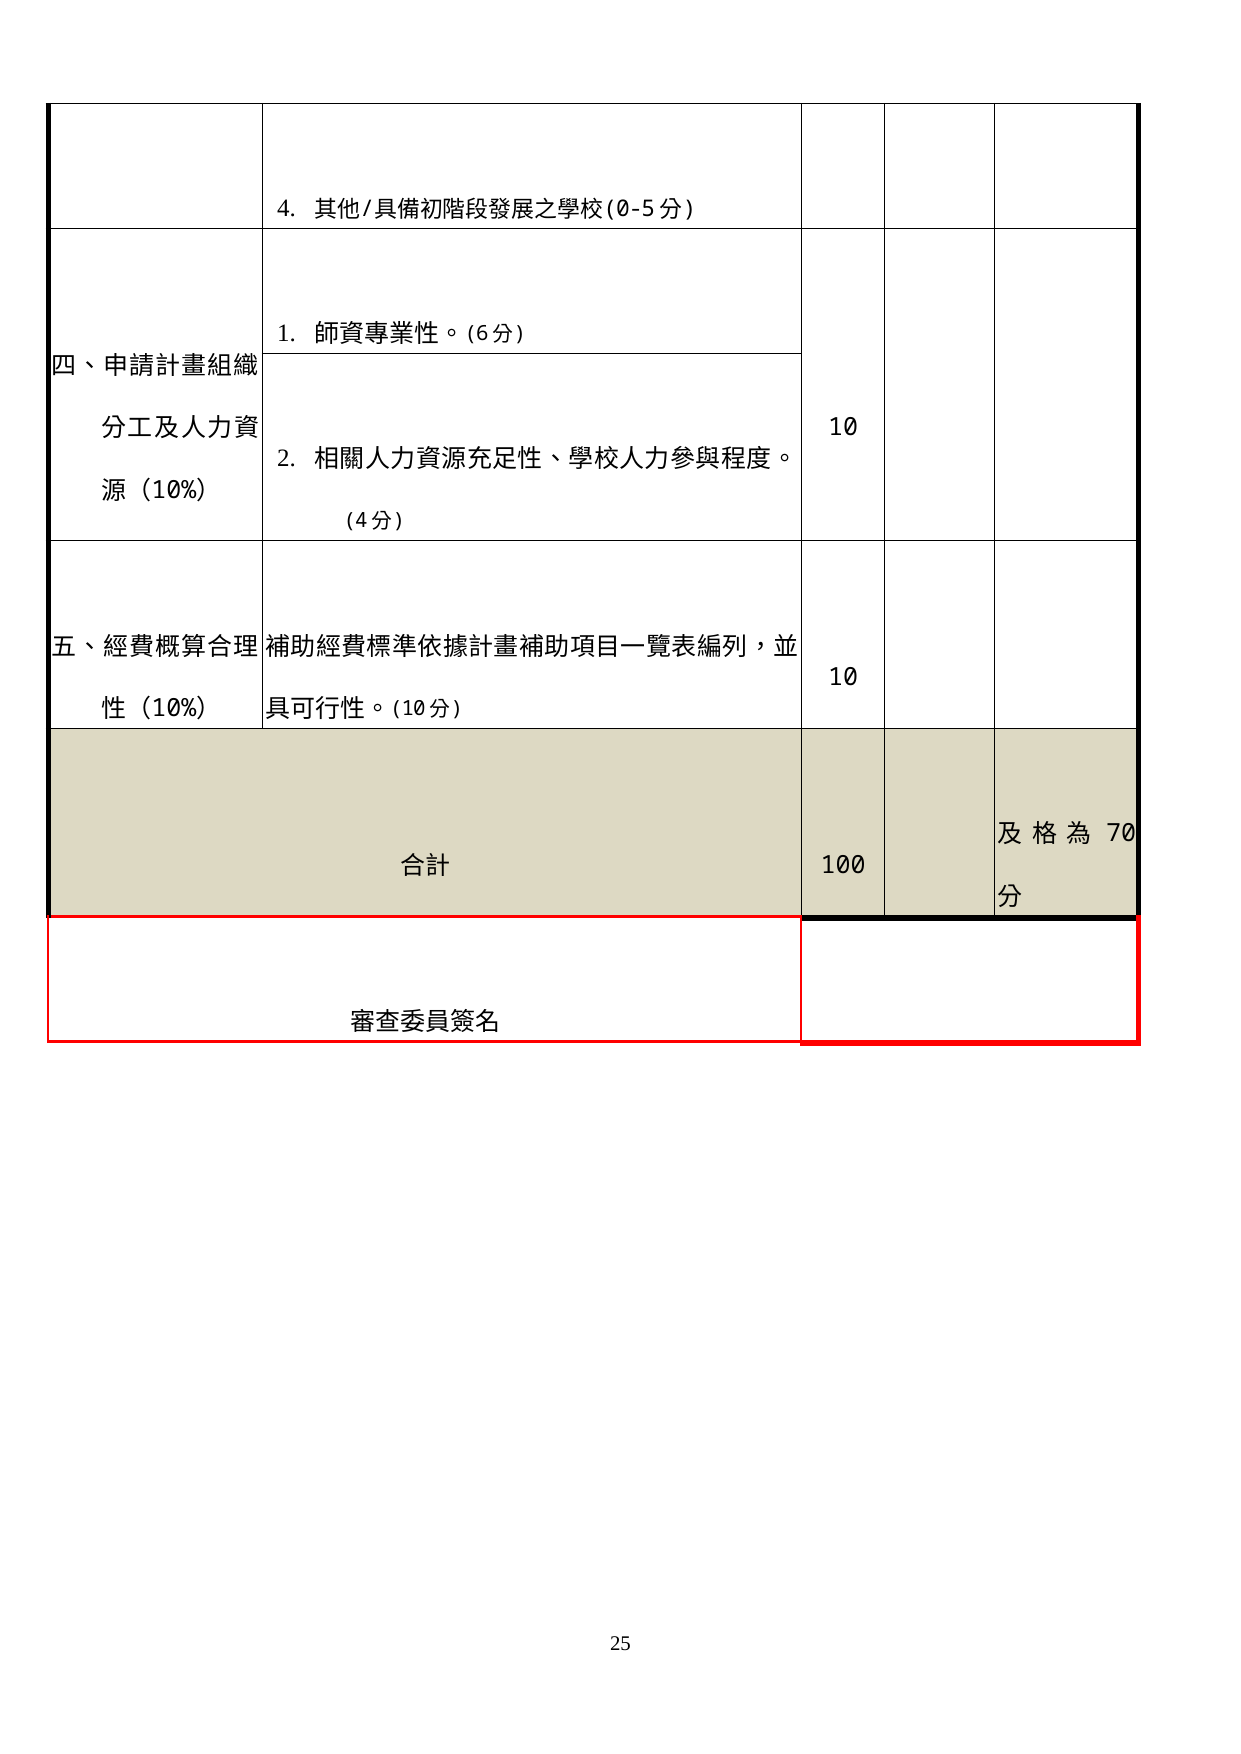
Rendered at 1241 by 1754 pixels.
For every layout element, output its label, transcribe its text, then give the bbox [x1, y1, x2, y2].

table_cell 10 [802, 541, 884, 728]
table_cell [885, 104, 994, 228]
table_cell [885, 541, 994, 728]
table_cell [802, 921, 1136, 1040]
table_cell 合計 [51, 729, 801, 915]
table_cell [995, 541, 1136, 728]
table_cell 審查委員簽名 [49, 918, 800, 1040]
table_cell 師資專業性。(6分) [263, 229, 801, 353]
table_cell 其他/具備初階段發展之學校(0-5分) [263, 104, 801, 228]
table_cell 10 [802, 229, 884, 540]
table_cell [885, 729, 994, 915]
table_cell 及格為70分 [995, 729, 1136, 915]
table_cell 相關人力資源充足性、學校人力參與程度。(4分) [263, 354, 801, 540]
table_cell 補助經費標準依據計畫補助項目一覽表編列，並具可行性。(10分) [263, 541, 801, 728]
table_cell [995, 229, 1136, 540]
table_cell 四、申請計畫組織分工及人力資源（10%） [51, 229, 262, 540]
table_cell 100 [802, 729, 884, 915]
table_cell [885, 229, 994, 540]
table_cell 五、經費概算合理性（10%） [51, 541, 262, 728]
table_cell [802, 104, 884, 228]
table_cell [51, 104, 262, 228]
table_cell [995, 104, 1136, 228]
